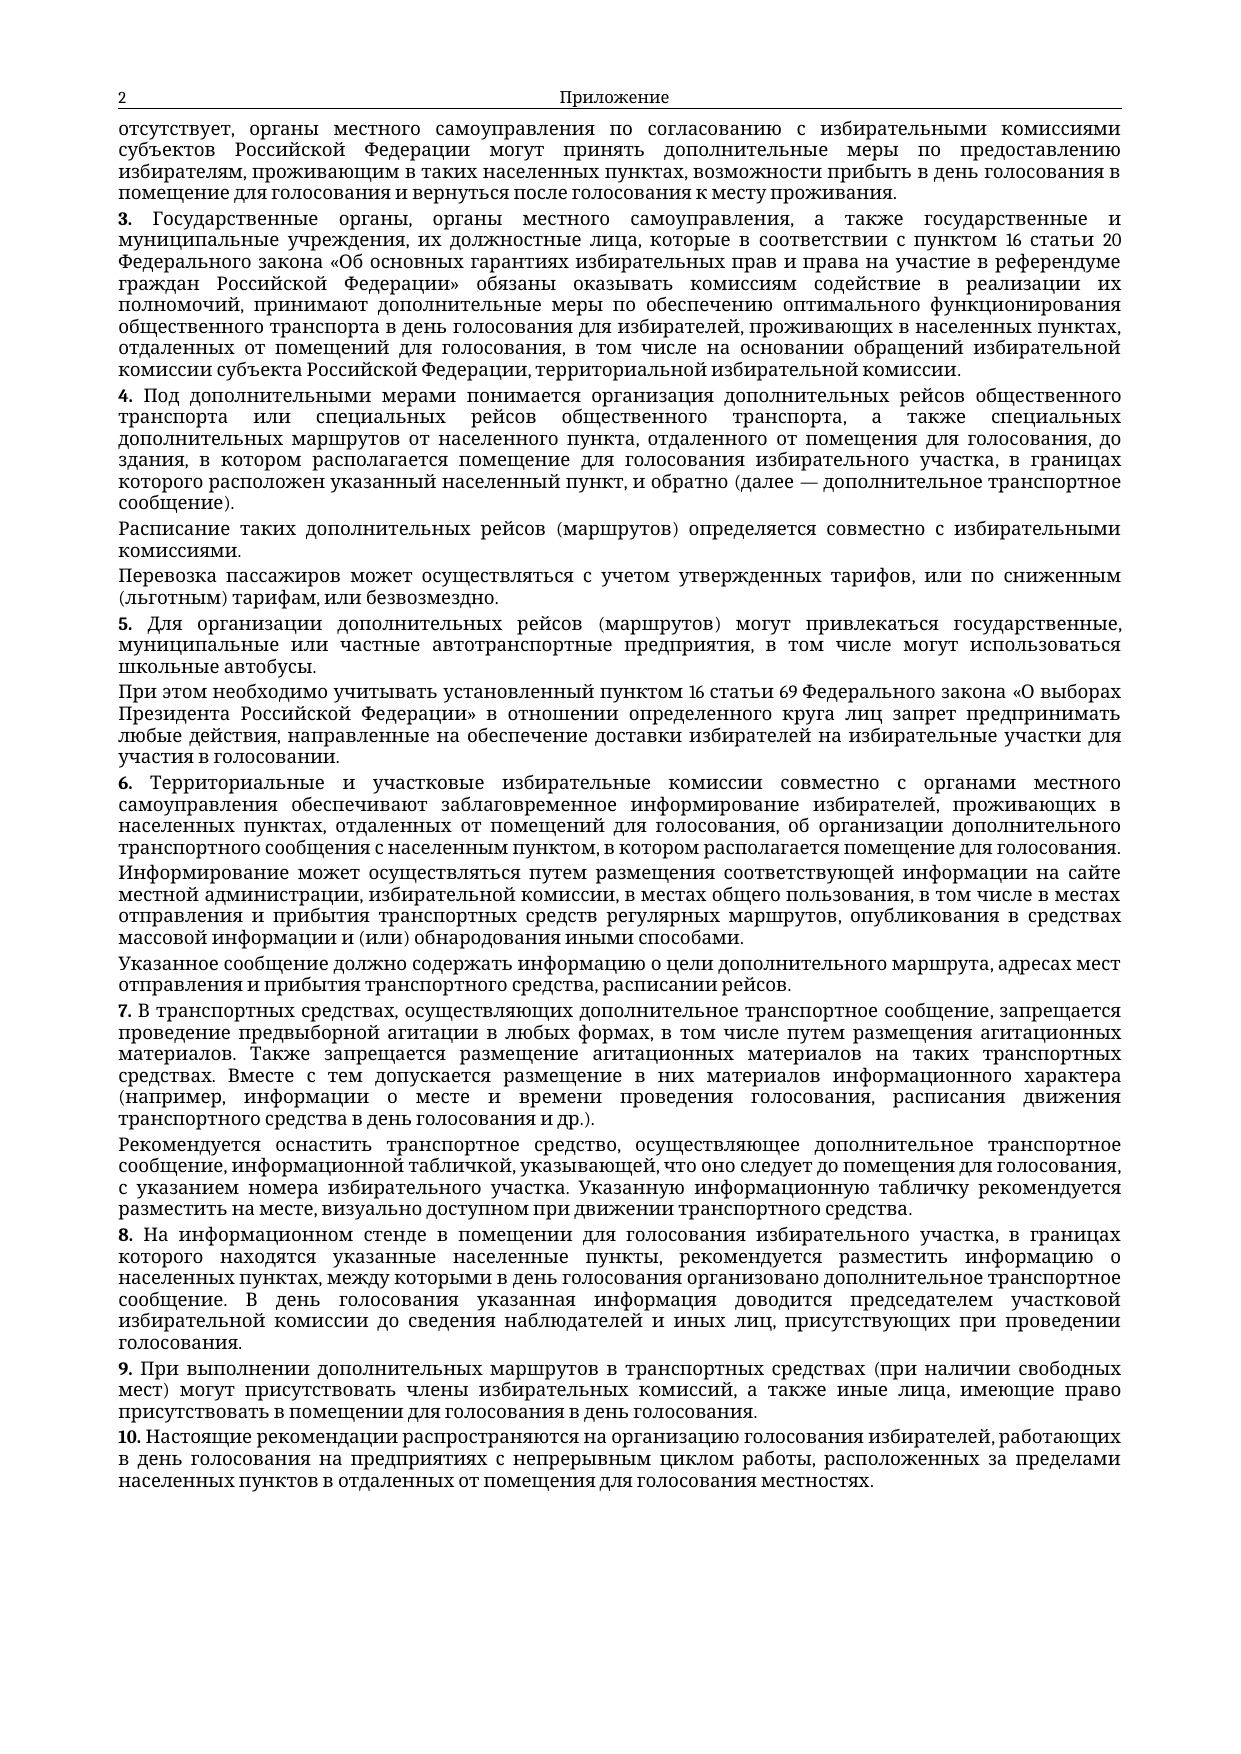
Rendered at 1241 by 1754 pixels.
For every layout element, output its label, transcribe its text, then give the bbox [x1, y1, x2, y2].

text Рекомендуется оснастить транспортное средство, осуществляющее дополнительное транспортное сообщение, информационной табличкой, указывающей, что оно следует до помещения для голосования, с указанием номера избирательного участка. Указанную информационную табличку рекомендуется разместить на месте, визуально доступном при движении транспортного средства. [118, 1134, 1122, 1220]
text 7. В транспортных средствах, осуществляющих дополнительное транспортное сообщение, запрещается проведение предвыборной агитации в любых формах, в том числе путем размещения агитационных материалов. Также запрещается размещение агитационных материалов на таких транспортных средствах. Вместе с тем допускается размещение в них материалов информационного характера (например, информации о месте и времени проведения голосования, расписания движения транспортного средства в день голосования и др.). [118, 1001, 1122, 1130]
text 5. Для организации дополнительных рейсов (маршрутов) могут привлекаться государственные, муниципальные или частные автотранспортные предприятия, в том числе могут использоваться школьные автобусы. [118, 613, 1122, 678]
text При этом необходимо учитывать установленный пунктом 16 статьи 69 Федерального закона «О выборах Президента Российской Федерации» в отношении определенного круга лиц запрет предпринимать любые действия, направленные на обеспечение доставки избирателей на избирательные участки для участия в голосовании. [118, 682, 1122, 768]
text 4. Под дополнительными мерами понимается организация дополнительных рейсов общественного транспорта или специальных рейсов общественного транспорта, а также специальных дополнительных маршрутов от населенного пункта, отдаленного от помещения для голосования, до здания, в котором располагается помещение для голосования избирательного участка, в границах которого расположен указанный населенный пункт, и обратно (далее — дополнительное транспортное сообщение). [118, 385, 1122, 514]
text 8. На информационном стенде в помещении для голосования избирательного участка, в границах которого находятся указанные населенные пункты, рекомендуется разместить информацию о населенных пунктах, между которыми в день голосования организовано дополнительное транспортное сообщение. В день голосования указанная информация доводится председателем участковой избирательной комиссии до сведения наблюдателей и иных лиц, присутствующих при проведении голосования. [118, 1224, 1122, 1354]
text Расписание таких дополнительных рейсов (маршрутов) определяется совместно с избирательными комиссиями. [118, 519, 1122, 562]
text отсутствует, органы местного самоуправления по согласованию с избирательными комиссиями субъектов Российской Федерации могут принять дополнительные меры по предоставлению избирателям, проживающим в таких населенных пунктах, возможности прибыть в день голосования в помещение для голосования и вернуться после голосования к месту проживания. [118, 118, 1122, 204]
text Указанное сообщение должно содержать информацию о цели дополнительного маршрута, адресах мест отправления и прибытия транспортного средства, расписании рейсов. [118, 953, 1122, 996]
text 9. При выполнении дополнительных маршрутов в транспортных средствах (при наличии свободных мест) могут присутствовать члены избирательных комиссий, а также иные лица, имеющие право присутствовать в помещении для голосования в день голосования. [118, 1358, 1122, 1423]
text 3. Государственные органы, органы местного самоуправления, а также государственные и муниципальные учреждения, их должностные лица, которые в соответствии с пунктом 16 статьи 20 Федерального закона «Об основных гарантиях избирательных прав и права на участие в референдуме граждан Российской Федерации» обязаны оказывать комиссиям содействие в реализации их полномочий, принимают дополнительные меры по обеспечению оптимального функционирования общественного транспорта в день голосования для избирателей, проживающих в населенных пунктах, отдаленных от помещений для голосования, в том числе на основании обращений избирательной комиссии субъекта Российской Федерации, территориальной избирательной комиссии. [118, 208, 1122, 381]
text Информирование может осуществляться путем размещения соответствующей информации на сайте местной администрации, избирательной комиссии, в местах общего пользования, в том числе в местах отправления и прибытия транспортных средств регулярных маршрутов, опубликования в средствах массовой информации и (или) обнародования иными способами. [118, 863, 1122, 949]
text 10. Настоящие рекомендации распространяются на организацию голосования избирателей, работающих в день голосования на предприятиях с непрерывным циклом работы, расположенных за пределами населенных пунктов в отдаленных от помещения для голосования местностях. [118, 1427, 1122, 1492]
text Перевозка пассажиров может осуществляться с учетом утвержденных тарифов, или по сниженным (льготным) тарифам, или безвозмездно. [118, 566, 1122, 609]
text 6. Территориальные и участковые избирательные комиссии совместно с органами местного самоуправления обеспечивают заблаговременное информирование избирателей, проживающих в населенных пунктах, отдаленных от помещений для голосования, об организации дополнительного транспортного сообщения с населенным пунктом, в котором располагается помещение для голосования. [118, 772, 1122, 859]
